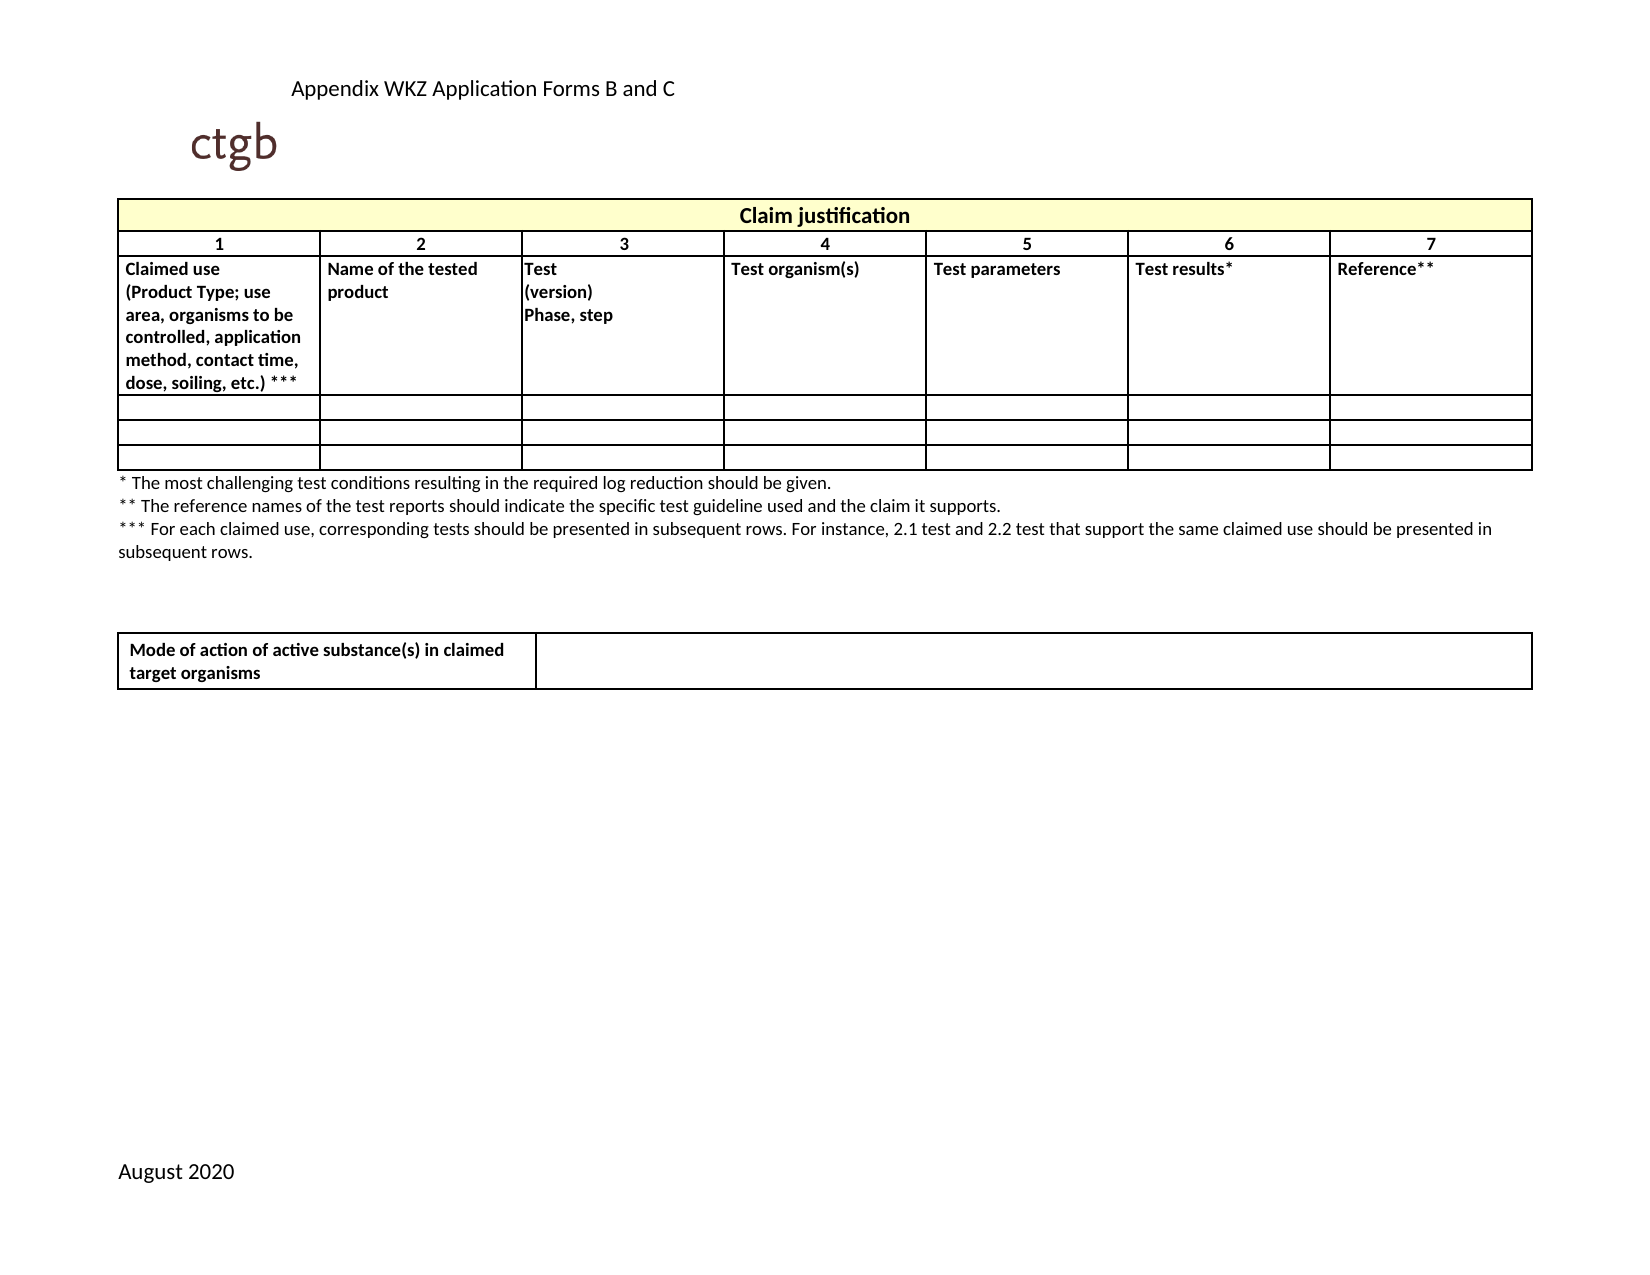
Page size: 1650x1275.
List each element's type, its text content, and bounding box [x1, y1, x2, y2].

table_cell 4 [725, 232, 925, 255]
table_cell [523, 446, 723, 469]
table_cell [1129, 396, 1329, 419]
table_cell [1331, 421, 1531, 444]
table_cell [1129, 421, 1329, 444]
table_cell Test organism(s) [725, 257, 925, 394]
table_header Mode of action of active substance(s) in claimed target organisms [119, 634, 535, 688]
text *** For each claimed use, corresponding tests should be presented in subsequent rows. For instance, 2.1 test and 2.2 test that support the same claimed use should be presented in subsequent rows. [118, 517, 1532, 563]
table_cell 1 [119, 232, 319, 255]
table_cell 7 [1331, 232, 1531, 255]
table_cell [523, 396, 723, 419]
table_cell Name of the tested product [321, 257, 521, 394]
table_cell [119, 396, 319, 419]
table_cell 3 [523, 232, 723, 255]
table_cell 2 [321, 232, 521, 255]
table_cell [725, 421, 925, 444]
text * The most challenging test conditions resulting in the required log reduction should be given. [118, 471, 1532, 494]
table_cell [927, 446, 1127, 469]
table_cell Claimed use (Product Type; use area, organisms to be controlled, application method, contact time, dose, soiling, etc.) *** [119, 257, 319, 394]
table_cell [119, 446, 319, 469]
table_cell [1129, 446, 1329, 469]
table_cell [927, 396, 1127, 419]
table_cell Reference** [1331, 257, 1531, 394]
table_cell [321, 446, 521, 469]
table_cell Test parameters [927, 257, 1127, 394]
table_cell [523, 421, 723, 444]
table_cell [1331, 396, 1531, 419]
table_cell [321, 396, 521, 419]
table_cell [725, 446, 925, 469]
table_header [537, 634, 1531, 688]
table_cell [927, 421, 1127, 444]
table_cell [1331, 446, 1531, 469]
table_cell 6 [1129, 232, 1329, 255]
table_cell [321, 421, 521, 444]
text ** The reference names of the test reports should indicate the specific test guideline used and the claim it supports. [118, 494, 1532, 517]
table_header Claim justification [119, 200, 1531, 230]
table_cell Test (version) Phase, step [523, 257, 723, 394]
table_cell [725, 396, 925, 419]
table_cell 5 [927, 232, 1127, 255]
table_cell [119, 421, 319, 444]
table_cell Test results* [1129, 257, 1329, 394]
